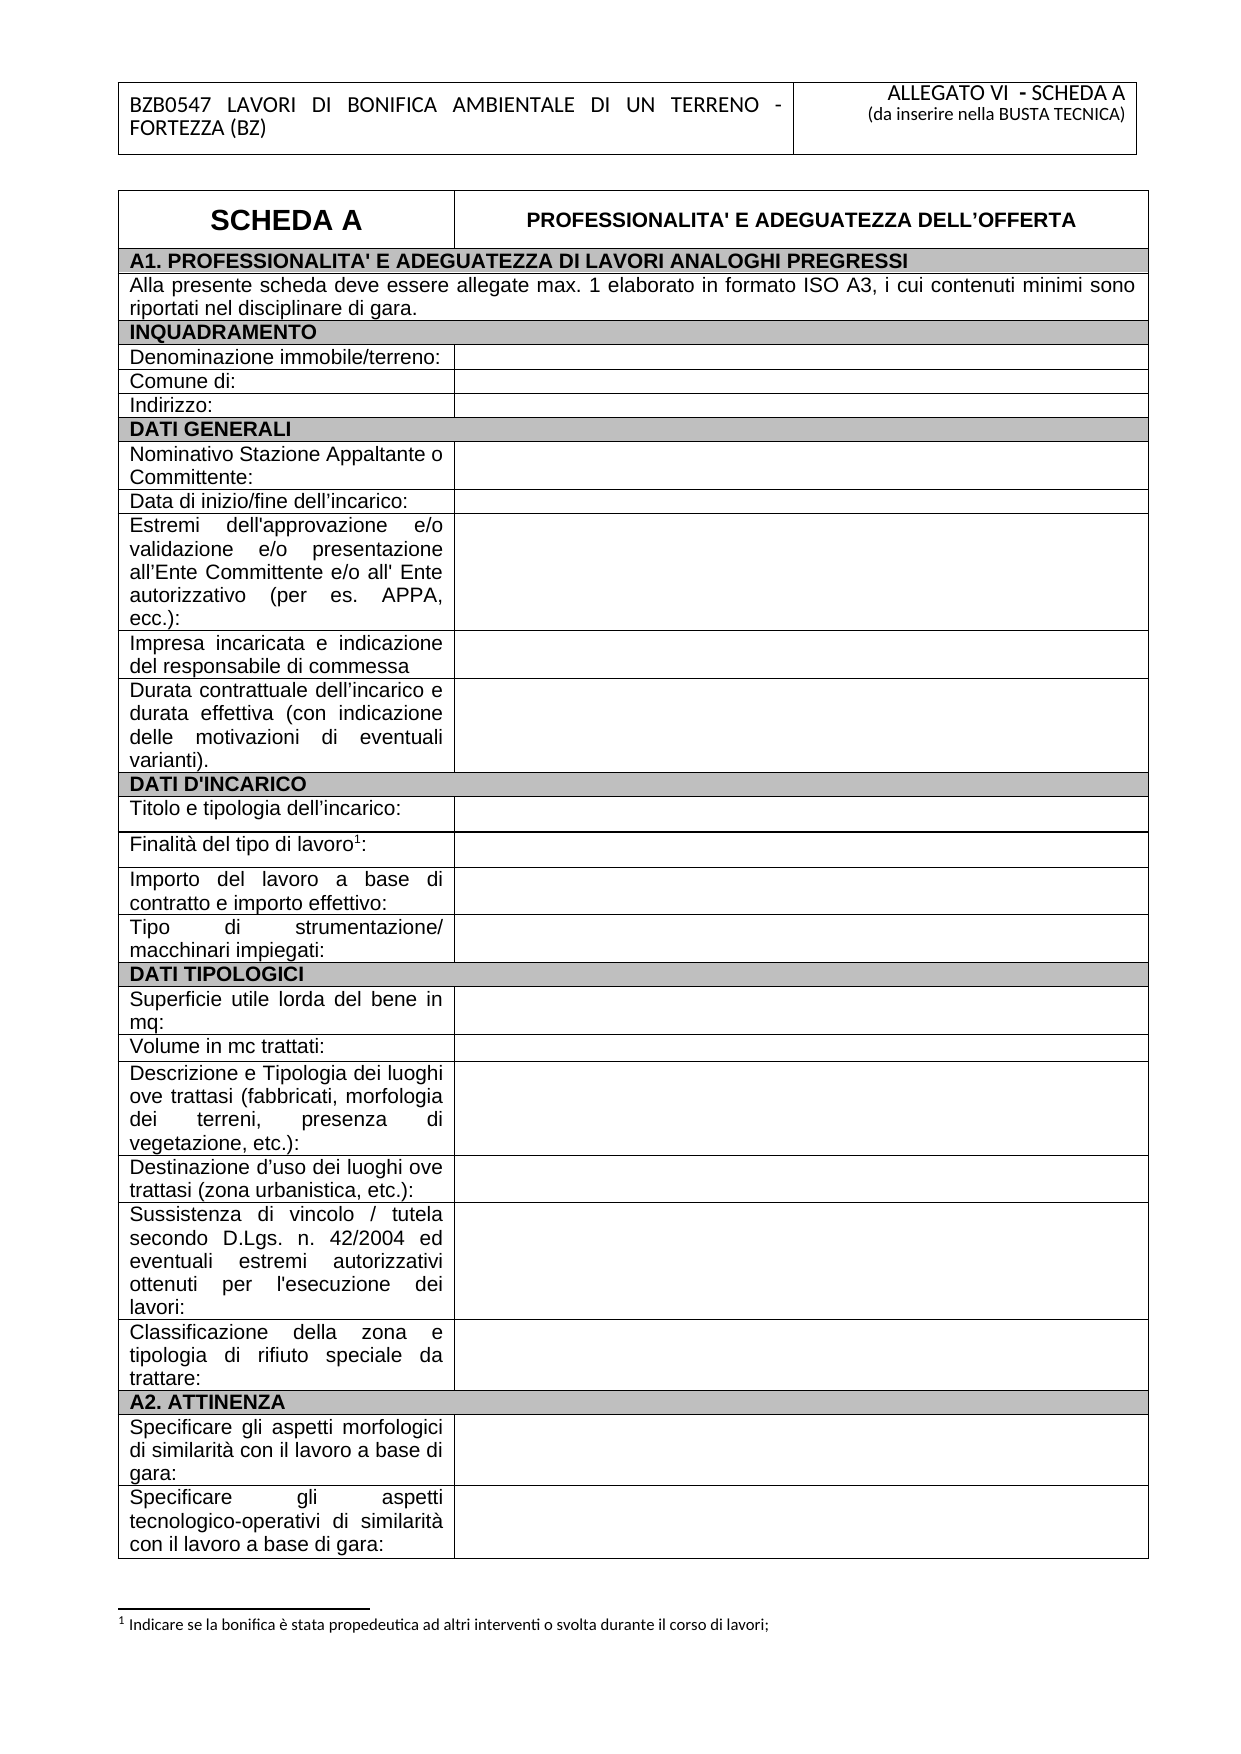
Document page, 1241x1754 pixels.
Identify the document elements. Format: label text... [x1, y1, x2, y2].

table_cell Data di inizio/fine dell’incarico: [119, 490, 454, 513]
table_header SCHEDA A [119, 191, 454, 248]
table_cell Specificare gli aspetti morfologici di similarità con il lavoro a base di gara: [119, 1415, 454, 1485]
table_cell Classificazione della zona e tipologia di rifiuto speciale da trattare: [119, 1320, 454, 1390]
table_cell Nominativo Stazione Appaltante o Committente: [119, 442, 454, 489]
table_cell [455, 1415, 1148, 1485]
table_cell Finalità del tipo di lavoro: [119, 833, 454, 867]
table_cell [455, 1320, 1148, 1390]
table_cell Comune di: [119, 370, 454, 393]
table_cell [455, 915, 1148, 962]
table_header PROFESSIONALITA' E ADEGUATEZZA DELL’OFFERTA [455, 191, 1148, 248]
table_cell Titolo e tipologia dell’incarico: [119, 797, 454, 831]
table_cell [455, 631, 1148, 678]
table_cell Importo del lavoro a base di contratto e importo effettivo: [119, 868, 454, 914]
table_cell Sussistenza di vincolo / tutela secondo D.Lgs. n. 42/2004 ed eventuali estremi autorizzativi ottenuti per l'esecuzione dei lavori: [119, 1203, 454, 1319]
table_cell [455, 370, 1148, 393]
table_cell [455, 679, 1148, 772]
table_cell [455, 442, 1148, 489]
table_cell Estremi dell'approvazione e/o validazione e/o presentazione all’Ente Committente e/o all' Ente autorizzativo (per es. APPA, ecc.): [119, 514, 454, 630]
table_cell Superficie utile lorda del bene in mq: [119, 987, 454, 1033]
table_cell [455, 797, 1148, 831]
table_cell Impresa incaricata e indicazione del responsabile di commessa [119, 631, 454, 678]
table_cell [455, 1062, 1148, 1154]
table_cell [455, 1486, 1148, 1558]
table_cell A2. ATTINENZA [119, 1391, 1148, 1414]
table_cell [455, 1203, 1148, 1319]
table_cell [455, 1156, 1148, 1202]
table_cell [455, 833, 1148, 867]
table_cell [455, 514, 1148, 630]
table_cell Specificare gli aspetti tecnologico-operativi di similarità con il lavoro a base di gara: [119, 1486, 454, 1558]
table_cell DATI D'INCARICO [119, 773, 1148, 796]
table_cell [455, 345, 1148, 368]
table_cell [455, 987, 1148, 1033]
table_cell Descrizione e Tipologia dei luoghi ove trattasi (fabbricati, morfologia dei terreni, presenza di vegetazione, etc.): [119, 1062, 454, 1154]
table_cell Destinazione d’uso dei luoghi ove trattasi (zona urbanistica, etc.): [119, 1156, 454, 1202]
table_cell [455, 868, 1148, 914]
table_cell Indirizzo: [119, 394, 454, 417]
table_cell Volume in mc trattati: [119, 1035, 454, 1061]
table_cell [455, 394, 1148, 417]
table_cell Tipo di strumentazione/ macchinari impiegati: [119, 915, 454, 962]
table_cell [455, 1035, 1148, 1061]
table_cell [455, 490, 1148, 513]
table_cell Durata contrattuale dell’incarico e durata effettiva (con indicazione delle motivazioni di eventuali varianti). [119, 679, 454, 772]
table_cell DATI GENERALI [119, 418, 1148, 441]
table_cell Denominazione immobile/terreno: [119, 345, 454, 368]
table_cell INQUADRAMENTO [119, 321, 1148, 344]
table_cell A1. PROFESSIONALITA' E ADEGUATEZZA DI LAVORI ANALOGHI PREGRESSI [119, 249, 1148, 272]
table_cell Alla presente scheda deve essere allegate max. 1 elaborato in formato ISO A3, i cui contenuti minimi sono riportati nel disciplinare di gara. [119, 274, 1148, 320]
table_cell DATI TIPOLOGICI [119, 963, 1148, 986]
